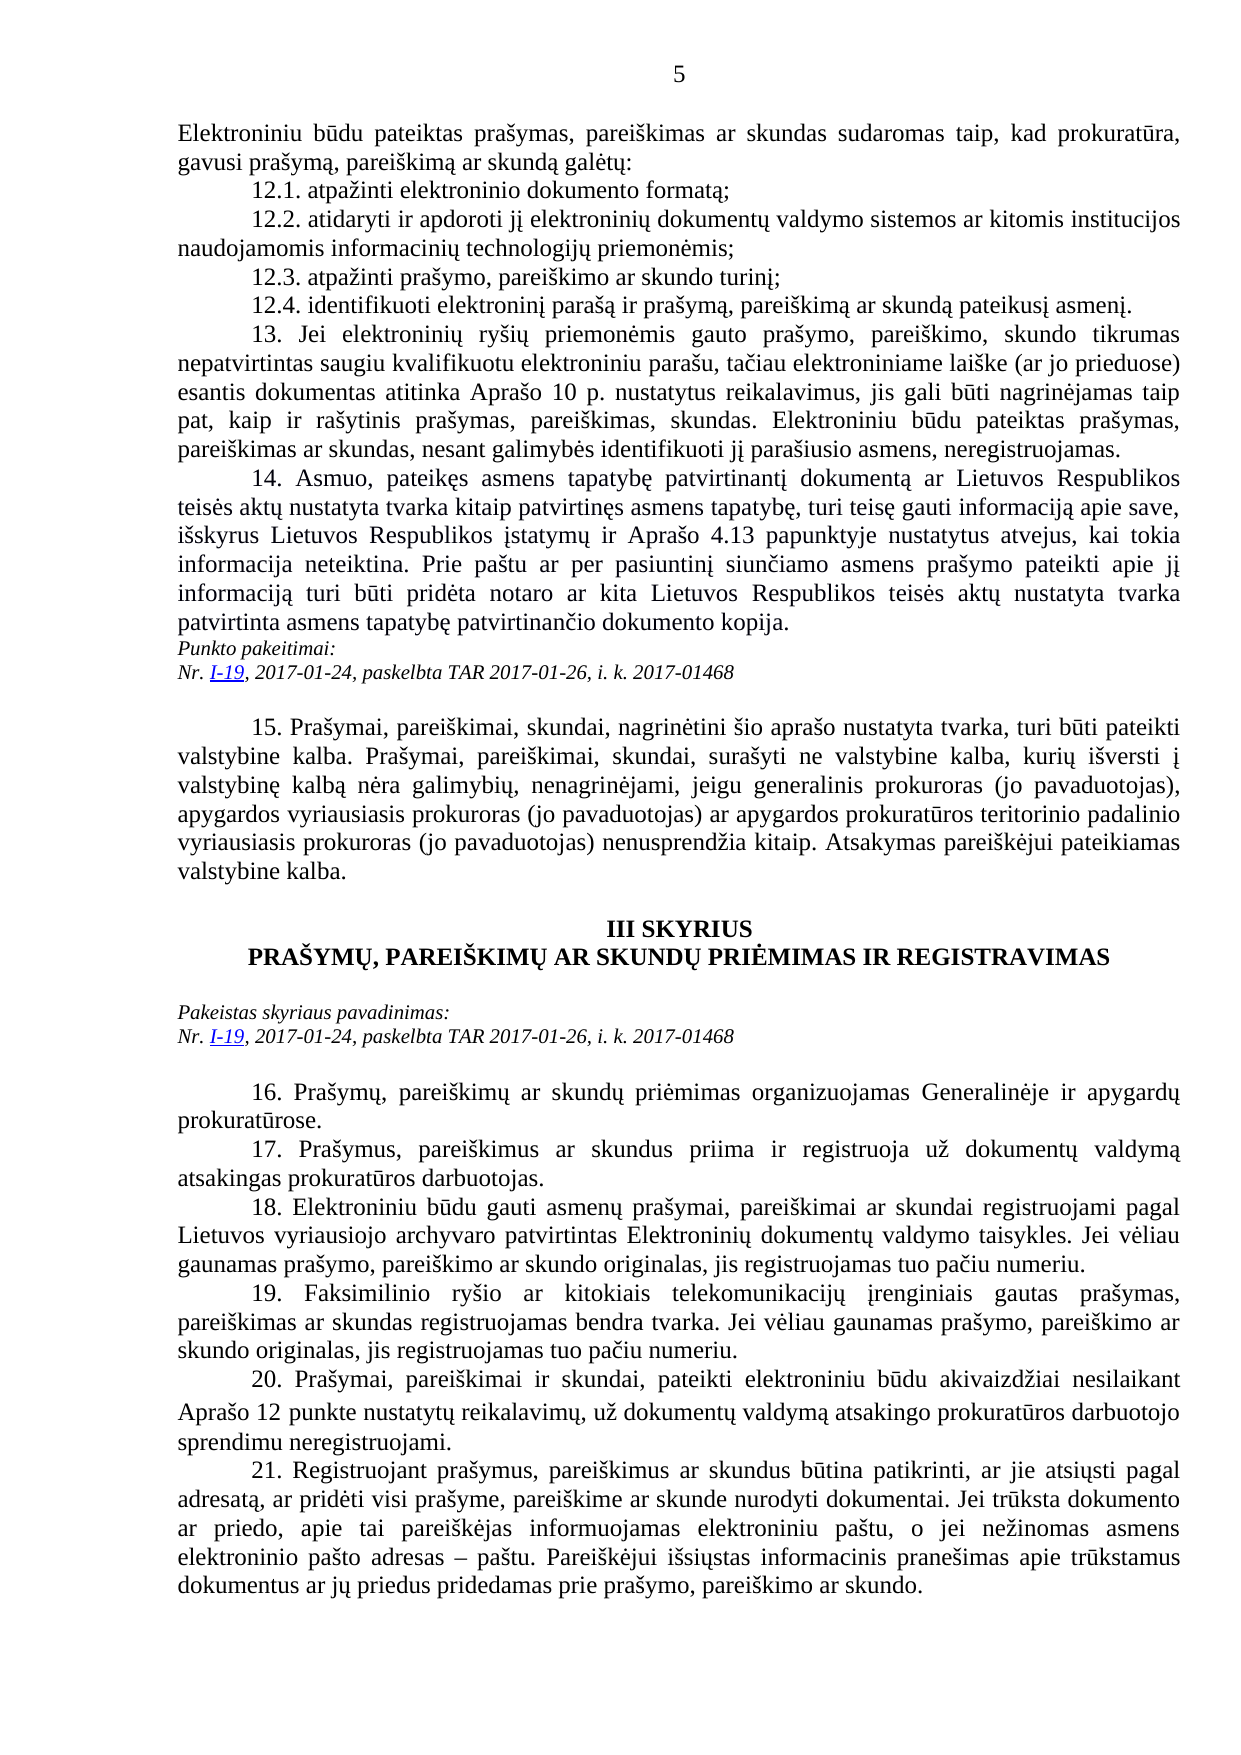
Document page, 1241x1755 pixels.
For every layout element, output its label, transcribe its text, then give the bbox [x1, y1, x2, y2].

text 14. Asmuo, pateikęs asmens tapatybę patvirtinantį dokumentą ar Lietuvos Respublikos teisės aktų nustatyta tvarka kitaip patvirtinęs asmens tapatybę, turi teisę gauti informaciją apie save, išskyrus Lietuvos Respublikos įstatymų ir Aprašo 4.13 papunktyje nustatytus atvejus, kai tokia informacija neteiktina. Prie paštu ar per pasiuntinį siunčiamo asmens prašymo pateikti apie jį informaciją turi būti pridėta notaro ar kita Lietuvos Respublikos teisės aktų nustatyta tvarka patvirtinta asmens tapatybę patvirtinančio dokumento kopija. [177, 463, 1181, 636]
text 12.2. atidaryti ir apdoroti jį elektroninių dokumentų valdymo sistemos ar kitomis institucijos naudojamomis informacinių technologijų priemonėmis; [177, 204, 1181, 262]
text Punkto pakeitimai: [177, 636, 1181, 660]
text Nr. I-19, 2017-01-24, paskelbta TAR 2017-01-26, i. k. 2017-01468 [177, 1024, 1181, 1048]
text 20. Prašymai, pareiškimai ir skundai, pateikti elektroniniu būdu akivaizdžiai nesilaikant Aprašo 12 punkte nustatytų reikalavimų, už dokumentų valdymą atsakingo prokuratūros darbuotojo sprendimu neregistruojami. [177, 1364, 1181, 1455]
text 19. Faksimilinio ryšio ar kitokiais telekomunikacijų įrenginiais gautas prašymas, pareiškimas ar skundas registruojamas bendra tvarka. Jei vėliau gaunamas prašymo, pareiškimo ar skundo originalas, jis registruojamas tuo pačiu numeriu. [177, 1278, 1181, 1364]
text 12.1. atpažinti elektroninio dokumento formatą; [177, 176, 1181, 204]
text Elektroniniu būdu pateiktas prašymas, pareiškimas ar skundas sudaromas taip, kad prokuratūra, gavusi prašymą, pareiškimą ar skundą galėtų: [177, 118, 1181, 176]
text 15. Prašymai, pareiškimai, skundai, nagrinėtini šio aprašo nustatyta tvarka, turi būti pateikti valstybine kalba. Prašymai, pareiškimai, skundai, surašyti ne valstybine kalba, kurių išversti į valstybinę kalbą nėra galimybių, nenagrinėjami, jeigu generalinis prokuroras (jo pavaduotojas), apygardos vyriausiasis prokuroras (jo pavaduotojas) ar apygardos prokuratūros teritorinio padalinio vyriausiasis prokuroras (jo pavaduotojas) nenusprendžia kitaip. Atsakymas pareiškėjui pateikiamas valstybine kalba. [177, 712, 1181, 885]
text 16. Prašymų, pareiškimų ar skundų priėmimas organizuojamas Generalinėje ir apygardų prokuratūrose. [177, 1077, 1181, 1134]
text 13. Jei elektroninių ryšių priemonėmis gauto prašymo, pareiškimo, skundo tikrumas nepatvirtintas saugiu kvalifikuotu elektroniniu parašu, tačiau elektroniniame laiške (ar jo prieduose) esantis dokumentas atitinka Aprašo 10 p. nustatytus reikalavimus, jis gali būti nagrinėjamas taip pat, kaip ir rašytinis prašymas, pareiškimas, skundas. Elektroniniu būdu pateiktas prašymas, pareiškimas ar skundas, nesant galimybės identifikuoti jį parašiusio asmens, neregistruojamas. [177, 319, 1181, 463]
text 12.3. atpažinti prašymo, pareiškimo ar skundo turinį; [177, 262, 1181, 291]
text 17. Prašymus, pareiškimus ar skundus priima ir registruoja už dokumentų valdymą atsakingas prokuratūros darbuotojas. [177, 1134, 1181, 1192]
text III SKYRIUS PRAŠYMŲ, PAREIŠKIMŲ AR SKUNDŲ PRIĖMIMAS IR REGISTRAVIMAS [177, 914, 1181, 971]
text 18. Elektroniniu būdu gauti asmenų prašymai, pareiškimai ar skundai registruojami pagal Lietuvos vyriausiojo archyvaro patvirtintas Elektroninių dokumentų valdymo taisykles. Jei vėliau gaunamas prašymo, pareiškimo ar skundo originalas, jis registruojamas tuo pačiu numeriu. [177, 1192, 1181, 1278]
text Pakeistas skyriaus pavadinimas: [177, 1000, 1181, 1024]
text Nr. I-19, 2017-01-24, paskelbta TAR 2017-01-26, i. k. 2017-01468 [177, 660, 1181, 684]
text 12.4. identifikuoti elektroninį parašą ir prašymą, pareiškimą ar skundą pateikusį asmenį. [177, 291, 1181, 319]
text 21. Registruojant prašymus, pareiškimus ar skundus būtina patikrinti, ar jie atsiųsti pagal adresatą, ar pridėti visi prašyme, pareiškime ar skunde nurodyti dokumentai. Jei trūksta dokumento ar priedo, apie tai pareiškėjas informuojamas elektroniniu paštu, o jei nežinomas asmens elektroninio pašto adresas – paštu. Pareiškėjui išsiųstas informacinis pranešimas apie trūkstamus dokumentus ar jų priedus pridedamas prie prašymo, pareiškimo ar skundo. [177, 1455, 1181, 1599]
